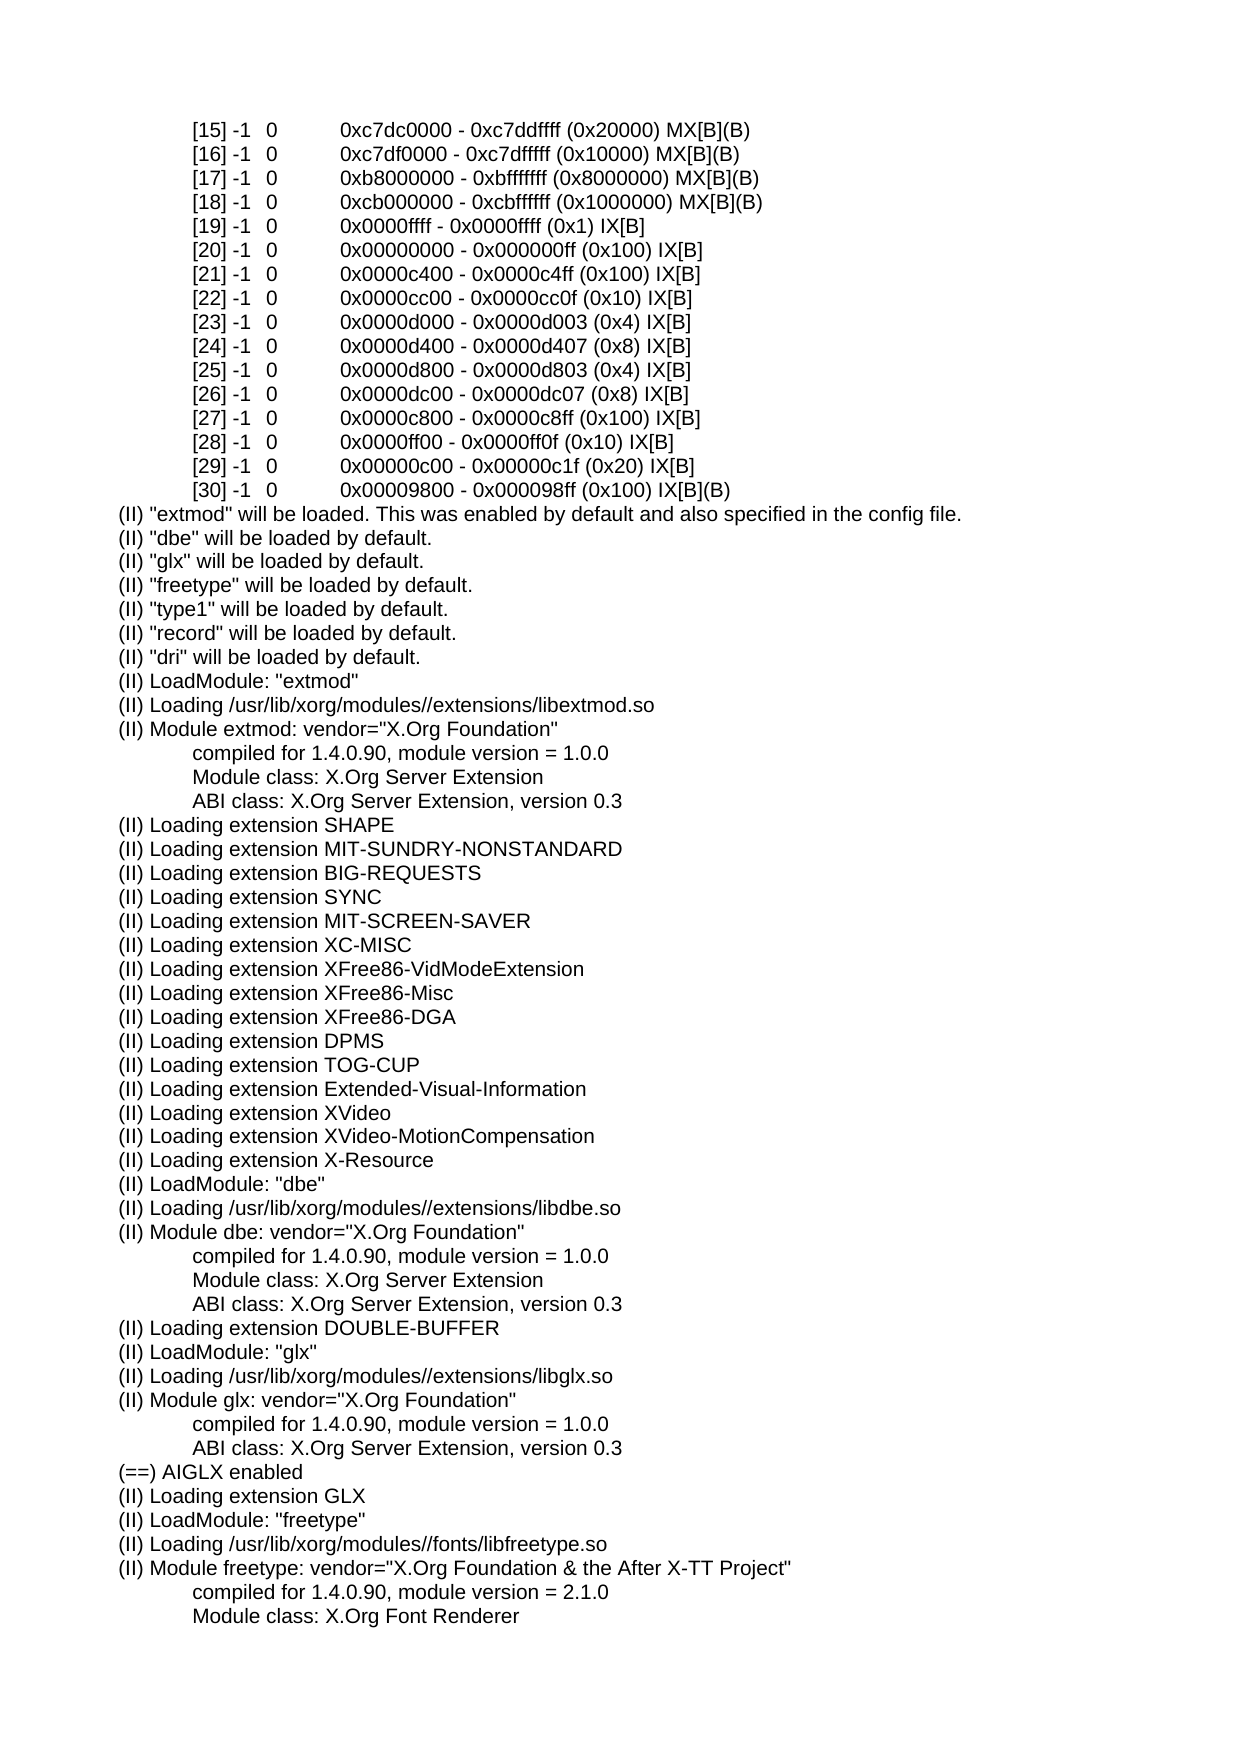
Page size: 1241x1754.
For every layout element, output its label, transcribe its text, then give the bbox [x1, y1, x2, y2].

text (II) Loading extension MIT-SCREEN-SAVER [118, 909, 1122, 933]
text (II) LoadModule: "dbe" [118, 1172, 1122, 1196]
text [29] -1 0 0x00000c00 - 0x00000c1f (0x20) IX[B] [118, 453, 1122, 477]
text (II) "freetype" will be loaded by default. [118, 573, 1122, 597]
text [21] -1 0 0x0000c400 - 0x0000c4ff (0x100) IX[B] [118, 262, 1122, 286]
text (II) Loading extension XC-MISC [118, 933, 1122, 957]
text (II) LoadModule: "extmod" [118, 669, 1122, 693]
text ABI class: X.Org Server Extension, version 0.3 [118, 1292, 1122, 1316]
text (II) Loading extension SHAPE [118, 813, 1122, 837]
text (==) AIGLX enabled [118, 1460, 1122, 1484]
text (II) "record" will be loaded by default. [118, 621, 1122, 645]
text compiled for 1.4.0.90, module version = 1.0.0 [118, 1412, 1122, 1436]
text (II) Loading /usr/lib/xorg/modules//extensions/libextmod.so [118, 693, 1122, 717]
text [24] -1 0 0x0000d400 - 0x0000d407 (0x8) IX[B] [118, 334, 1122, 358]
text [30] -1 0 0x00009800 - 0x000098ff (0x100) IX[B](B) [118, 477, 1122, 501]
text (II) Loading extension SYNC [118, 885, 1122, 909]
text (II) Module glx: vendor="X.Org Foundation" [118, 1388, 1122, 1412]
text (II) Loading extension X-Resource [118, 1148, 1122, 1172]
text [18] -1 0 0xcb000000 - 0xcbffffff (0x1000000) MX[B](B) [118, 190, 1122, 214]
text (II) Loading /usr/lib/xorg/modules//extensions/libglx.so [118, 1364, 1122, 1388]
text ABI class: X.Org Server Extension, version 0.3 [118, 1436, 1122, 1460]
text (II) "extmod" will be loaded. This was enabled by default and also specified in the config file. [118, 501, 1122, 525]
text (II) Loading extension BIG-REQUESTS [118, 861, 1122, 885]
text (II) Loading extension XFree86-Misc [118, 981, 1122, 1004]
text (II) Loading /usr/lib/xorg/modules//fonts/libfreetype.so [118, 1532, 1122, 1556]
text (II) Module dbe: vendor="X.Org Foundation" [118, 1220, 1122, 1244]
text Module class: X.Org Server Extension [118, 765, 1122, 789]
text (II) Loading extension MIT-SUNDRY-NONSTANDARD [118, 837, 1122, 861]
text (II) Module extmod: vendor="X.Org Foundation" [118, 717, 1122, 741]
text (II) "dri" will be loaded by default. [118, 645, 1122, 669]
text (II) LoadModule: "freetype" [118, 1508, 1122, 1532]
text (II) Loading extension XFree86-DGA [118, 1004, 1122, 1028]
text (II) Loading extension XVideo-MotionCompensation [118, 1124, 1122, 1148]
text [17] -1 0 0xb8000000 - 0xbfffffff (0x8000000) MX[B](B) [118, 166, 1122, 190]
text (II) "glx" will be loaded by default. [118, 549, 1122, 573]
text (II) Loading extension DPMS [118, 1028, 1122, 1052]
text (II) "type1" will be loaded by default. [118, 597, 1122, 621]
text [19] -1 0 0x0000ffff - 0x0000ffff (0x1) IX[B] [118, 214, 1122, 238]
text (II) Loading extension GLX [118, 1484, 1122, 1508]
text (II) Loading extension Extended-Visual-Information [118, 1076, 1122, 1100]
text [23] -1 0 0x0000d000 - 0x0000d003 (0x4) IX[B] [118, 310, 1122, 334]
text compiled for 1.4.0.90, module version = 2.1.0 [118, 1579, 1122, 1603]
text [22] -1 0 0x0000cc00 - 0x0000cc0f (0x10) IX[B] [118, 286, 1122, 310]
text (II) "dbe" will be loaded by default. [118, 525, 1122, 549]
text (II) Loading extension DOUBLE-BUFFER [118, 1316, 1122, 1340]
text compiled for 1.4.0.90, module version = 1.0.0 [118, 1244, 1122, 1268]
text (II) Module freetype: vendor="X.Org Foundation & the After X-TT Project" [118, 1556, 1122, 1579]
text ABI class: X.Org Server Extension, version 0.3 [118, 789, 1122, 813]
text (II) Loading extension TOG-CUP [118, 1052, 1122, 1076]
text (II) Loading /usr/lib/xorg/modules//extensions/libdbe.so [118, 1196, 1122, 1220]
text [26] -1 0 0x0000dc00 - 0x0000dc07 (0x8) IX[B] [118, 382, 1122, 406]
text [20] -1 0 0x00000000 - 0x000000ff (0x100) IX[B] [118, 238, 1122, 262]
text [25] -1 0 0x0000d800 - 0x0000d803 (0x4) IX[B] [118, 358, 1122, 382]
text [15] -1 0 0xc7dc0000 - 0xc7ddffff (0x20000) MX[B](B) [118, 118, 1122, 142]
text Module class: X.Org Server Extension [118, 1268, 1122, 1292]
text (II) Loading extension XVideo [118, 1100, 1122, 1124]
text (II) Loading extension XFree86-VidModeExtension [118, 957, 1122, 981]
text Module class: X.Org Font Renderer [118, 1603, 1122, 1627]
text [16] -1 0 0xc7df0000 - 0xc7dfffff (0x10000) MX[B](B) [118, 142, 1122, 166]
text (II) LoadModule: "glx" [118, 1340, 1122, 1364]
text compiled for 1.4.0.90, module version = 1.0.0 [118, 741, 1122, 765]
text [28] -1 0 0x0000ff00 - 0x0000ff0f (0x10) IX[B] [118, 429, 1122, 453]
text [27] -1 0 0x0000c800 - 0x0000c8ff (0x100) IX[B] [118, 406, 1122, 429]
